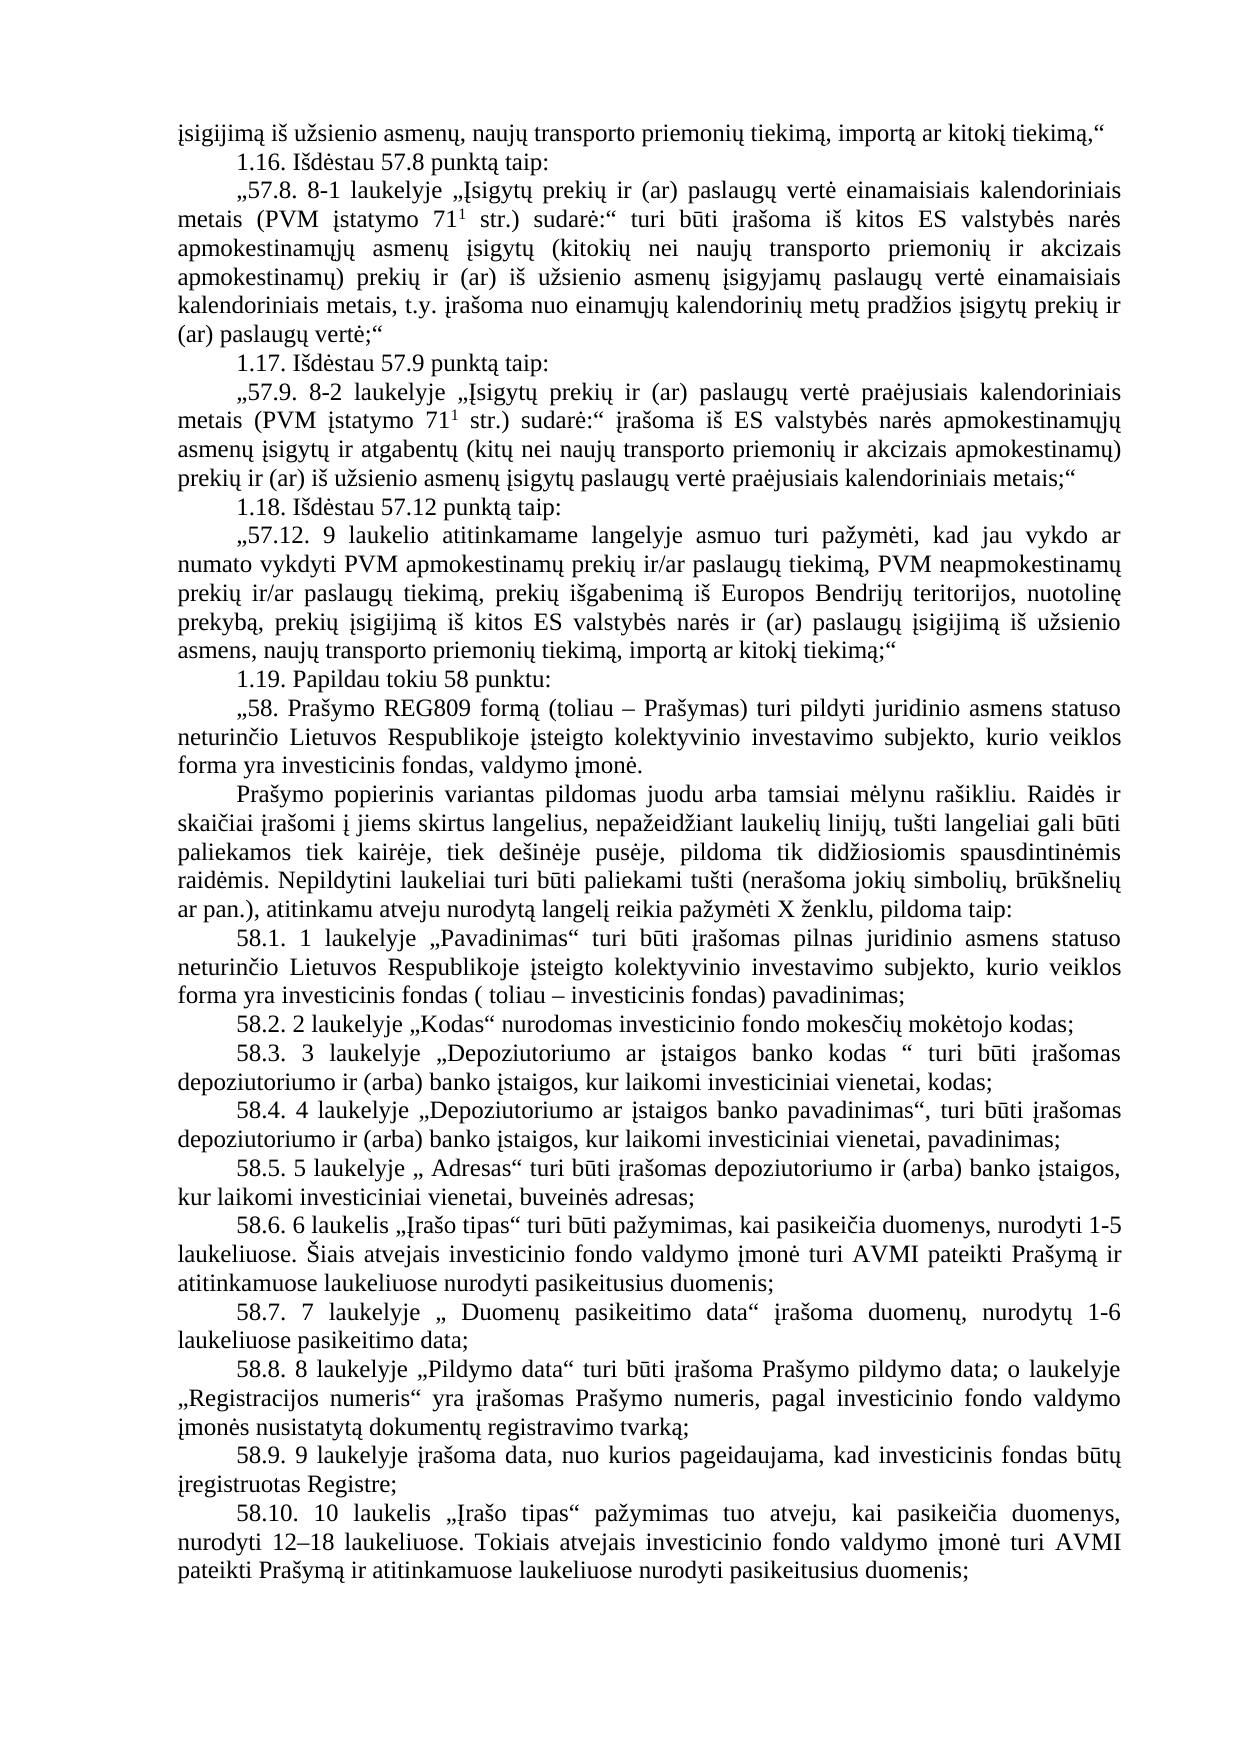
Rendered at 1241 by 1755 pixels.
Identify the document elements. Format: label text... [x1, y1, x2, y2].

text 58.6. 6 laukelis „Įrašo tipas“ turi būti pažymimas, kai pasikeičia duomenys, nurodyti 1-5 laukeliuose. Šiais atvejais investicinio fondo valdymo įmonė turi AVMI pateikti Prašymą ir atitinkamuose laukeliuose nurodyti pasikeitusius duomenis; [177, 1211, 1122, 1297]
text 1.18. Išdėstau 57.12 punktą taip: [177, 492, 1122, 521]
text „58. Prašymo REG809 formą (toliau – Prašymas) turi pildyti juridinio asmens statuso neturinčio Lietuvos Respublikoje įsteigto kolektyvinio investavimo subjekto, kurio veiklos forma yra investicinis fondas, valdymo įmonė. [177, 693, 1122, 779]
text 58.3. 3 laukelyje „Depoziutoriumo ar įstaigos banko kodas “ turi būti įrašomas depoziutoriumo ir (arba) banko įstaigos, kur laikomi investiciniai vienetai, kodas; [177, 1038, 1122, 1096]
text 58.7. 7 laukelyje „ Duomenų pasikeitimo data“ įrašoma duomenų, nurodytų 1-6 laukeliuose pasikeitimo data; [177, 1297, 1122, 1354]
text 58.9. 9 laukelyje įrašoma data, nuo kurios pageidaujama, kad investicinis fondas būtų įregistruotas Registre; [177, 1441, 1122, 1498]
text 1.17. Išdėstau 57.9 punktą taip: [177, 348, 1122, 377]
text 58.4. 4 laukelyje „Depoziutoriumo ar įstaigos banko pavadinimas“, turi būti įrašomas depoziutoriumo ir (arba) banko įstaigos, kur laikomi investiciniai vienetai, pavadinimas; [177, 1096, 1122, 1153]
text įsigijimą iš užsienio asmenų, naujų transporto priemonių tiekimą, importą ar kitokį tiekimą,“ [177, 118, 1122, 147]
text 1.16. Išdėstau 57.8 punktą taip: [177, 147, 1122, 176]
text „57.12. 9 laukelio atitinkamame langelyje asmuo turi pažymėti, kad jau vykdo ar numato vykdyti PVM apmokestinamų prekių ir/ar paslaugų tiekimą, PVM neapmokestinamų prekių ir/ar paslaugų tiekimą, prekių išgabenimą iš Europos Bendrijų teritorijos, nuotolinę prekybą, prekių įsigijimą iš kitos ES valstybės narės ir (ar) paslaugų įsigijimą iš užsienio asmens, naujų transporto priemonių tiekimą, importą ar kitokį tiekimą;“ [177, 521, 1122, 664]
text 58.8. 8 laukelyje „Pildymo data“ turi būti įrašoma Prašymo pildymo data; o laukelyje „Registracijos numeris“ yra įrašomas Prašymo numeris, pagal investicinio fondo valdymo įmonės nusistatytą dokumentų registravimo tvarką; [177, 1354, 1122, 1441]
text 58.2. 2 laukelyje „Kodas“ nurodomas investicinio fondo mokesčių mokėtojo kodas; [177, 1009, 1122, 1038]
text „57.8. 8-1 laukelyje „Įsigytų prekių ir (ar) paslaugų vertė einamaisiais kalendoriniais metais (PVM įstatymo 711 str.) sudarė:“ turi būti įrašoma iš kitos ES valstybės narės apmokestinamųjų asmenų įsigytų (kitokių nei naujų transporto priemonių ir akcizais apmokestinamų) prekių ir (ar) iš užsienio asmenų įsigyjamų paslaugų vertė einamaisiais kalendoriniais metais, t.y. įrašoma nuo einamųjų kalendorinių metų pradžios įsigytų prekių ir (ar) paslaugų vertė;“ [177, 176, 1122, 348]
text 58.10. 10 laukelis „Įrašo tipas“ pažymimas tuo atveju, kai pasikeičia duomenys, nurodyti 12–18 laukeliuose. Tokiais atvejais investicinio fondo valdymo įmonė turi AVMI pateikti Prašymą ir atitinkamuose laukeliuose nurodyti pasikeitusius duomenis; [177, 1498, 1122, 1584]
text 58.1. 1 laukelyje „Pavadinimas“ turi būti įrašomas pilnas juridinio asmens statuso neturinčio Lietuvos Respublikoje įsteigto kolektyvinio investavimo subjekto, kurio veiklos forma yra investicinis fondas ( toliau – investicinis fondas) pavadinimas; [177, 923, 1122, 1009]
text 58.5. 5 laukelyje „ Adresas“ turi būti įrašomas depoziutoriumo ir (arba) banko įstaigos, kur laikomi investiciniai vienetai, buveinės adresas; [177, 1153, 1122, 1211]
text 1.19. Papildau tokiu 58 punktu: [177, 664, 1122, 693]
text Prašymo popierinis variantas pildomas juodu arba tamsiai mėlynu rašikliu. Raidės ir skaičiai įrašomi į jiems skirtus langelius, nepažeidžiant laukelių linijų, tušti langeliai gali būti paliekamos tiek kairėje, tiek dešinėje pusėje, pildoma tik didžiosiomis spausdintinėmis raidėmis. Nepildytini laukeliai turi būti paliekami tušti (nerašoma jokių simbolių, brūkšnelių ar pan.), atitinkamu atveju nurodytą langelį reikia pažymėti X ženklu, pildoma taip: [177, 779, 1122, 923]
text „57.9. 8-2 laukelyje „Įsigytų prekių ir (ar) paslaugų vertė praėjusiais kalendoriniais metais (PVM įstatymo 711 str.) sudarė:“ įrašoma iš ES valstybės narės apmokestinamųjų asmenų įsigytų ir atgabentų (kitų nei naujų transporto priemonių ir akcizais apmokestinamų) prekių ir (ar) iš užsienio asmenų įsigytų paslaugų vertė praėjusiais kalendoriniais metais;“ [177, 377, 1122, 492]
